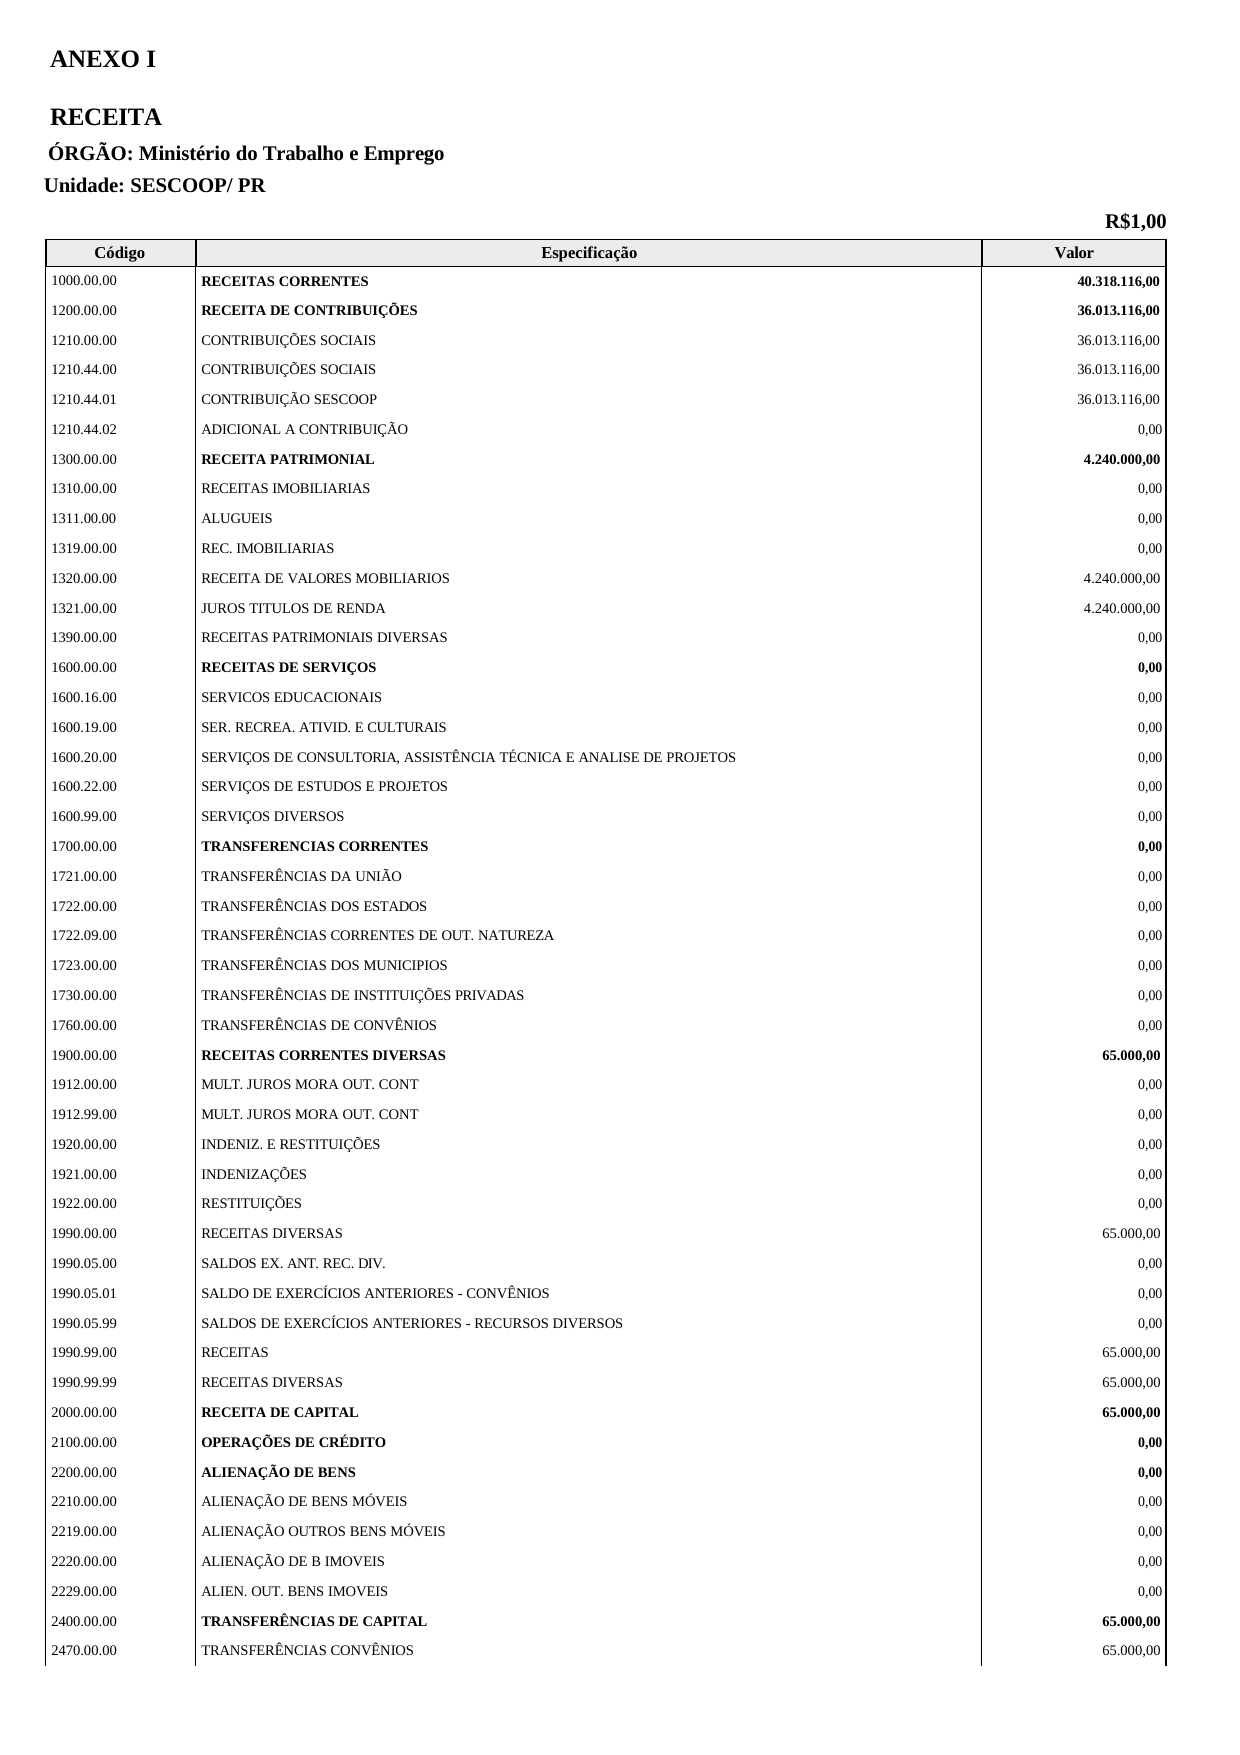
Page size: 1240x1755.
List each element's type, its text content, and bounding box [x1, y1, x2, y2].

table_cell 1722.00.00 [46, 892, 195, 921]
table_cell 2229.00.00 [46, 1577, 195, 1607]
table_cell 65.000,00 [982, 1041, 1165, 1071]
table_cell MULT. JUROS MORA OUT. CONT [196, 1100, 981, 1130]
table_cell 0,00 [982, 653, 1165, 683]
table_cell ADICIONAL A CONTRIBUIÇÃO [196, 415, 981, 445]
table_cell 1210.00.00 [46, 326, 195, 355]
table_cell SERVICOS EDUCACIONAIS [196, 683, 981, 713]
table_cell 1700.00.00 [46, 832, 195, 862]
table_cell REC. IMOBILIARIAS [196, 534, 981, 564]
table_cell RECEITAS IMOBILIARIAS [196, 475, 981, 504]
table_cell SERVIÇOS DE CONSULTORIA, ASSISTÊNCIA TÉCNICA E ANALISE DE PROJETOS [196, 743, 981, 772]
table_cell 0,00 [982, 773, 1165, 802]
table_cell 36.013.116,00 [982, 296, 1165, 326]
table_header Especificação [197, 240, 981, 266]
table_cell TRANSFERÊNCIAS CONVÊNIOS [196, 1637, 981, 1666]
table_cell TRANSFERÊNCIAS DOS ESTADOS [196, 892, 981, 921]
table_cell TRANSFERENCIAS CORRENTES [196, 832, 981, 862]
table_cell 65.000,00 [982, 1219, 1165, 1249]
table_cell 1990.99.00 [46, 1339, 195, 1368]
table_cell TRANSFERÊNCIAS DE INSTITUIÇÕES PRIVADAS [196, 981, 981, 1011]
table_cell 1990.00.00 [46, 1219, 195, 1249]
table_cell 36.013.116,00 [982, 326, 1165, 355]
table_cell 1210.44.02 [46, 415, 195, 445]
table_cell JUROS TITULOS DE RENDA [196, 594, 981, 623]
table_cell ALIEN. OUT. BENS IMOVEIS [196, 1577, 981, 1607]
table_cell 65.000,00 [982, 1398, 1165, 1428]
table_cell RECEITAS [196, 1339, 981, 1368]
table_cell OPERAÇÕES DE CRÉDITO [196, 1428, 981, 1458]
table_cell 0,00 [982, 1279, 1165, 1309]
table_cell 1000.00.00 [46, 267, 195, 296]
table_cell 0,00 [982, 951, 1165, 981]
table_cell 1921.00.00 [46, 1160, 195, 1189]
table_cell 1600.22.00 [46, 773, 195, 802]
table_cell 2470.00.00 [46, 1637, 195, 1666]
table_cell 1600.19.00 [46, 713, 195, 743]
table_cell 0,00 [982, 1309, 1165, 1338]
table_header Valor [983, 240, 1165, 266]
table_cell 1730.00.00 [46, 981, 195, 1011]
table_cell RECEITAS DIVERSAS [196, 1219, 981, 1249]
table_cell MULT. JUROS MORA OUT. CONT [196, 1071, 981, 1100]
table_cell 4.240.000,00 [982, 594, 1165, 623]
table_cell 0,00 [982, 1100, 1165, 1130]
table_cell 1310.00.00 [46, 475, 195, 504]
table_cell 0,00 [982, 1249, 1165, 1279]
table_cell 2100.00.00 [46, 1428, 195, 1458]
table_cell SALDOS EX. ANT. REC. DIV. [196, 1249, 981, 1279]
table_cell 0,00 [982, 1011, 1165, 1041]
table_cell 2219.00.00 [46, 1517, 195, 1547]
table_cell 1600.99.00 [46, 802, 195, 832]
table_cell RECEITAS CORRENTES DIVERSAS [196, 1041, 981, 1071]
table_cell 0,00 [982, 534, 1165, 564]
table_cell 0,00 [982, 1130, 1165, 1160]
table_cell 0,00 [982, 1458, 1165, 1488]
table_cell 4.240.000,00 [982, 445, 1165, 475]
table_cell ALIENAÇÃO OUTROS BENS MÓVEIS [196, 1517, 981, 1547]
table_cell 0,00 [982, 743, 1165, 772]
table_cell SER. RECREA. ATIVID. E CULTURAIS [196, 713, 981, 743]
table_cell 0,00 [982, 1190, 1165, 1219]
table_cell 0,00 [982, 1577, 1165, 1607]
table_cell RECEITAS CORRENTES [196, 267, 981, 296]
table_cell CONTRIBUIÇÕES SOCIAIS [196, 355, 981, 385]
table_cell TRANSFERÊNCIAS DE CONVÊNIOS [196, 1011, 981, 1041]
table_cell 1210.44.01 [46, 385, 195, 415]
table_cell 0,00 [982, 504, 1165, 534]
table_cell 0,00 [982, 892, 1165, 921]
table_cell 0,00 [982, 624, 1165, 653]
table_cell TRANSFERÊNCIAS DA UNIÃO [196, 862, 981, 892]
table_cell 4.240.000,00 [982, 564, 1165, 594]
table_cell TRANSFERÊNCIAS CORRENTES DE OUT. NATUREZA [196, 921, 981, 951]
table_cell 0,00 [982, 921, 1165, 951]
table_cell 1319.00.00 [46, 534, 195, 564]
table_cell 0,00 [982, 1488, 1165, 1517]
table_cell 0,00 [982, 683, 1165, 713]
table_cell 65.000,00 [982, 1339, 1165, 1368]
table_cell ALUGUEIS [196, 504, 981, 534]
table_cell 0,00 [982, 1071, 1165, 1100]
table_cell SALDOS DE EXERCÍCIOS ANTERIORES - RECURSOS DIVERSOS [196, 1309, 981, 1338]
table_cell 2000.00.00 [46, 1398, 195, 1428]
table_cell TRANSFERÊNCIAS DE CAPITAL [196, 1607, 981, 1637]
table_cell 1990.99.99 [46, 1368, 195, 1398]
table_cell SALDO DE EXERCÍCIOS ANTERIORES - CONVÊNIOS [196, 1279, 981, 1309]
table_cell SERVIÇOS DE ESTUDOS E PROJETOS [196, 773, 981, 802]
table_cell 1390.00.00 [46, 624, 195, 653]
table_cell RESTITUIÇÕES [196, 1190, 981, 1219]
table_header Código [47, 240, 195, 266]
table_cell 65.000,00 [982, 1637, 1165, 1666]
table_cell 0,00 [982, 862, 1165, 892]
table_cell 0,00 [982, 475, 1165, 504]
table_cell 0,00 [982, 1517, 1165, 1547]
table_cell 1721.00.00 [46, 862, 195, 892]
table_cell 36.013.116,00 [982, 385, 1165, 415]
table_cell INDENIZAÇÕES [196, 1160, 981, 1189]
table_cell ALIENAÇÃO DE BENS [196, 1458, 981, 1488]
table_cell 65.000,00 [982, 1607, 1165, 1637]
table_cell 1920.00.00 [46, 1130, 195, 1160]
table_cell RECEITAS DIVERSAS [196, 1368, 981, 1398]
table_cell 1900.00.00 [46, 1041, 195, 1071]
table_cell 1321.00.00 [46, 594, 195, 623]
table_cell INDENIZ. E RESTITUIÇÕES [196, 1130, 981, 1160]
table_cell 0,00 [982, 1160, 1165, 1189]
table_cell CONTRIBUIÇÕES SOCIAIS [196, 326, 981, 355]
table_cell 1600.00.00 [46, 653, 195, 683]
table_cell RECEITAS DE SERVIÇOS [196, 653, 981, 683]
table_cell 0,00 [982, 832, 1165, 862]
table_cell 1320.00.00 [46, 564, 195, 594]
table_cell 65.000,00 [982, 1368, 1165, 1398]
table_cell 2210.00.00 [46, 1488, 195, 1517]
table_cell CONTRIBUIÇÃO SESCOOP [196, 385, 981, 415]
table_cell 2400.00.00 [46, 1607, 195, 1637]
table_cell 1990.05.00 [46, 1249, 195, 1279]
table_cell 1311.00.00 [46, 504, 195, 534]
table_cell 1912.00.00 [46, 1071, 195, 1100]
table_cell 0,00 [982, 415, 1165, 445]
table_cell 1990.05.99 [46, 1309, 195, 1338]
table_cell RECEITA DE CAPITAL [196, 1398, 981, 1428]
table_cell 0,00 [982, 1428, 1165, 1458]
table_cell ALIENAÇÃO DE BENS MÓVEIS [196, 1488, 981, 1517]
table_cell 1912.99.00 [46, 1100, 195, 1130]
table_cell RECEITA DE CONTRIBUIÇÕES [196, 296, 981, 326]
table_cell 2220.00.00 [46, 1547, 195, 1577]
table_cell SERVIÇOS DIVERSOS [196, 802, 981, 832]
table_cell 1200.00.00 [46, 296, 195, 326]
table_cell 1300.00.00 [46, 445, 195, 475]
table_cell 1722.09.00 [46, 921, 195, 951]
table_cell RECEITAS PATRIMONIAIS DIVERSAS [196, 624, 981, 653]
table_cell 40.318.116,00 [982, 267, 1165, 296]
table_cell 1723.00.00 [46, 951, 195, 981]
table_cell 2200.00.00 [46, 1458, 195, 1488]
table_cell 36.013.116,00 [982, 355, 1165, 385]
table_cell 1922.00.00 [46, 1190, 195, 1219]
table_cell 0,00 [982, 802, 1165, 832]
table_cell TRANSFERÊNCIAS DOS MUNICIPIOS [196, 951, 981, 981]
table_cell RECEITA PATRIMONIAL [196, 445, 981, 475]
table_cell 1760.00.00 [46, 1011, 195, 1041]
table_cell ALIENAÇÃO DE B IMOVEIS [196, 1547, 981, 1577]
table_cell 1990.05.01 [46, 1279, 195, 1309]
table_cell 1600.16.00 [46, 683, 195, 713]
table_cell 0,00 [982, 713, 1165, 743]
table_cell RECEITA DE VALORES MOBILIARIOS [196, 564, 981, 594]
table_cell 1600.20.00 [46, 743, 195, 772]
table_cell 0,00 [982, 1547, 1165, 1577]
table_cell 0,00 [982, 981, 1165, 1011]
table_cell 1210.44.00 [46, 355, 195, 385]
